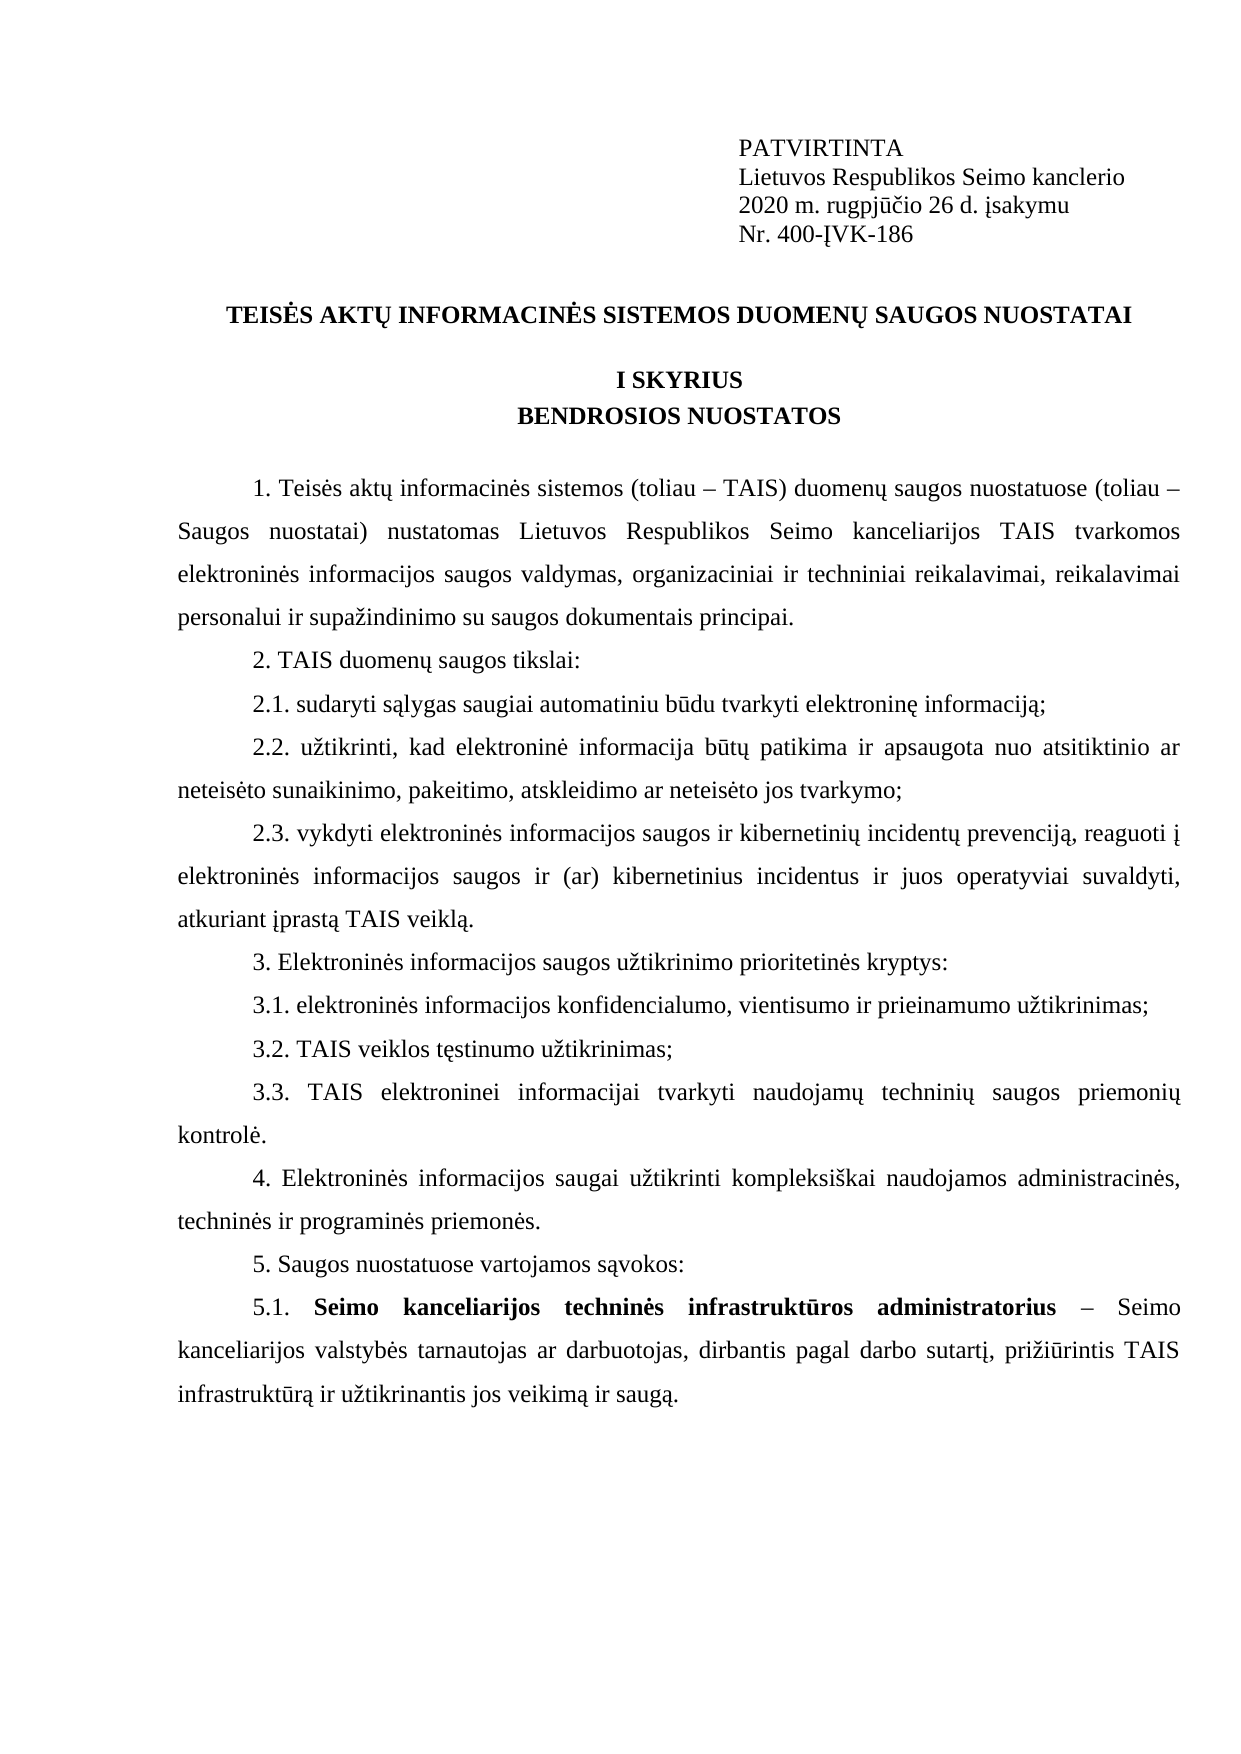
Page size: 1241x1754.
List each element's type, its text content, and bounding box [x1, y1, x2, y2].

text 2020 m. rugpjūčio 26 d. įsakymu [738, 190, 1181, 219]
text BENDROSIOS NUOSTATOS [177, 401, 1181, 430]
text 3.2. TAIS veiklos tęstinumo užtikrinimas; [177, 1034, 1181, 1062]
text TEISĖS AKTŲ INFORMACINĖS SISTEMOS DUOMENŲ SAUGOS NUOSTATAI [177, 301, 1181, 329]
text I SKYRIUS [177, 365, 1181, 394]
text 3. Elektroninės informacijos saugos užtikrinimo prioritetinės kryptys: [177, 947, 1181, 976]
text 2.2. užtikrinti, kad elektroninė informacija būtų patikima ir apsaugota nuo atsitiktinio ar neteisėto sunaikinimo, pakeitimo, atskleidimo ar neteisėto jos tvarkymo; [177, 732, 1181, 804]
text 2.3. vykdyti elektroninės informacijos saugos ir kibernetinių incidentų prevenciją, reaguoti į elektroninės informacijos saugos ir (ar) kibernetinius incidentus ir juos operatyviai suvaldyti, atkuriant įprastą TAIS veiklą. [177, 818, 1181, 933]
text 5.1. Seimo kanceliarijos techninės infrastruktūros administratorius – Seimo kanceliarijos valstybės tarnautojas ar darbuotojas, dirbantis pagal darbo sutartį, prižiūrintis TAIS infrastruktūrą ir užtikrinantis jos veikimą ir saugą. [177, 1292, 1181, 1407]
text 1. Teisės aktų informacinės sistemos (toliau – TAIS) duomenų saugos nuostatuose (toliau – Saugos nuostatai) nustatomas Lietuvos Respublikos Seimo kanceliarijos TAIS tvarkomos elektroninės informacijos saugos valdymas, organizaciniai ir techniniai reikalavimai, reikalavimai personalui ir supažindinimo su saugos dokumentais principai. [177, 473, 1181, 631]
text PATVIRTINTA [738, 133, 1181, 162]
text 3.3. TAIS elektroninei informacijai tvarkyti naudojamų techninių saugos priemonių kontrolė. [177, 1077, 1181, 1149]
text 4. Elektroninės informacijos saugai užtikrinti kompleksiškai naudojamos administracinės, techninės ir programinės priemonės. [177, 1163, 1181, 1235]
text 5. Saugos nuostatuose vartojamos sąvokos: [177, 1249, 1181, 1278]
text Nr. 400-ĮVK-186 [738, 219, 1181, 248]
text 2. TAIS duomenų saugos tikslai: [177, 646, 1181, 674]
text Lietuvos Respublikos Seimo kanclerio [738, 162, 1181, 190]
text 2.1. sudaryti sąlygas saugiai automatiniu būdu tvarkyti elektroninę informaciją; [177, 689, 1181, 717]
text 3.1. elektroninės informacijos konfidencialumo, vientisumo ir prieinamumo užtikrinimas; [177, 991, 1181, 1019]
